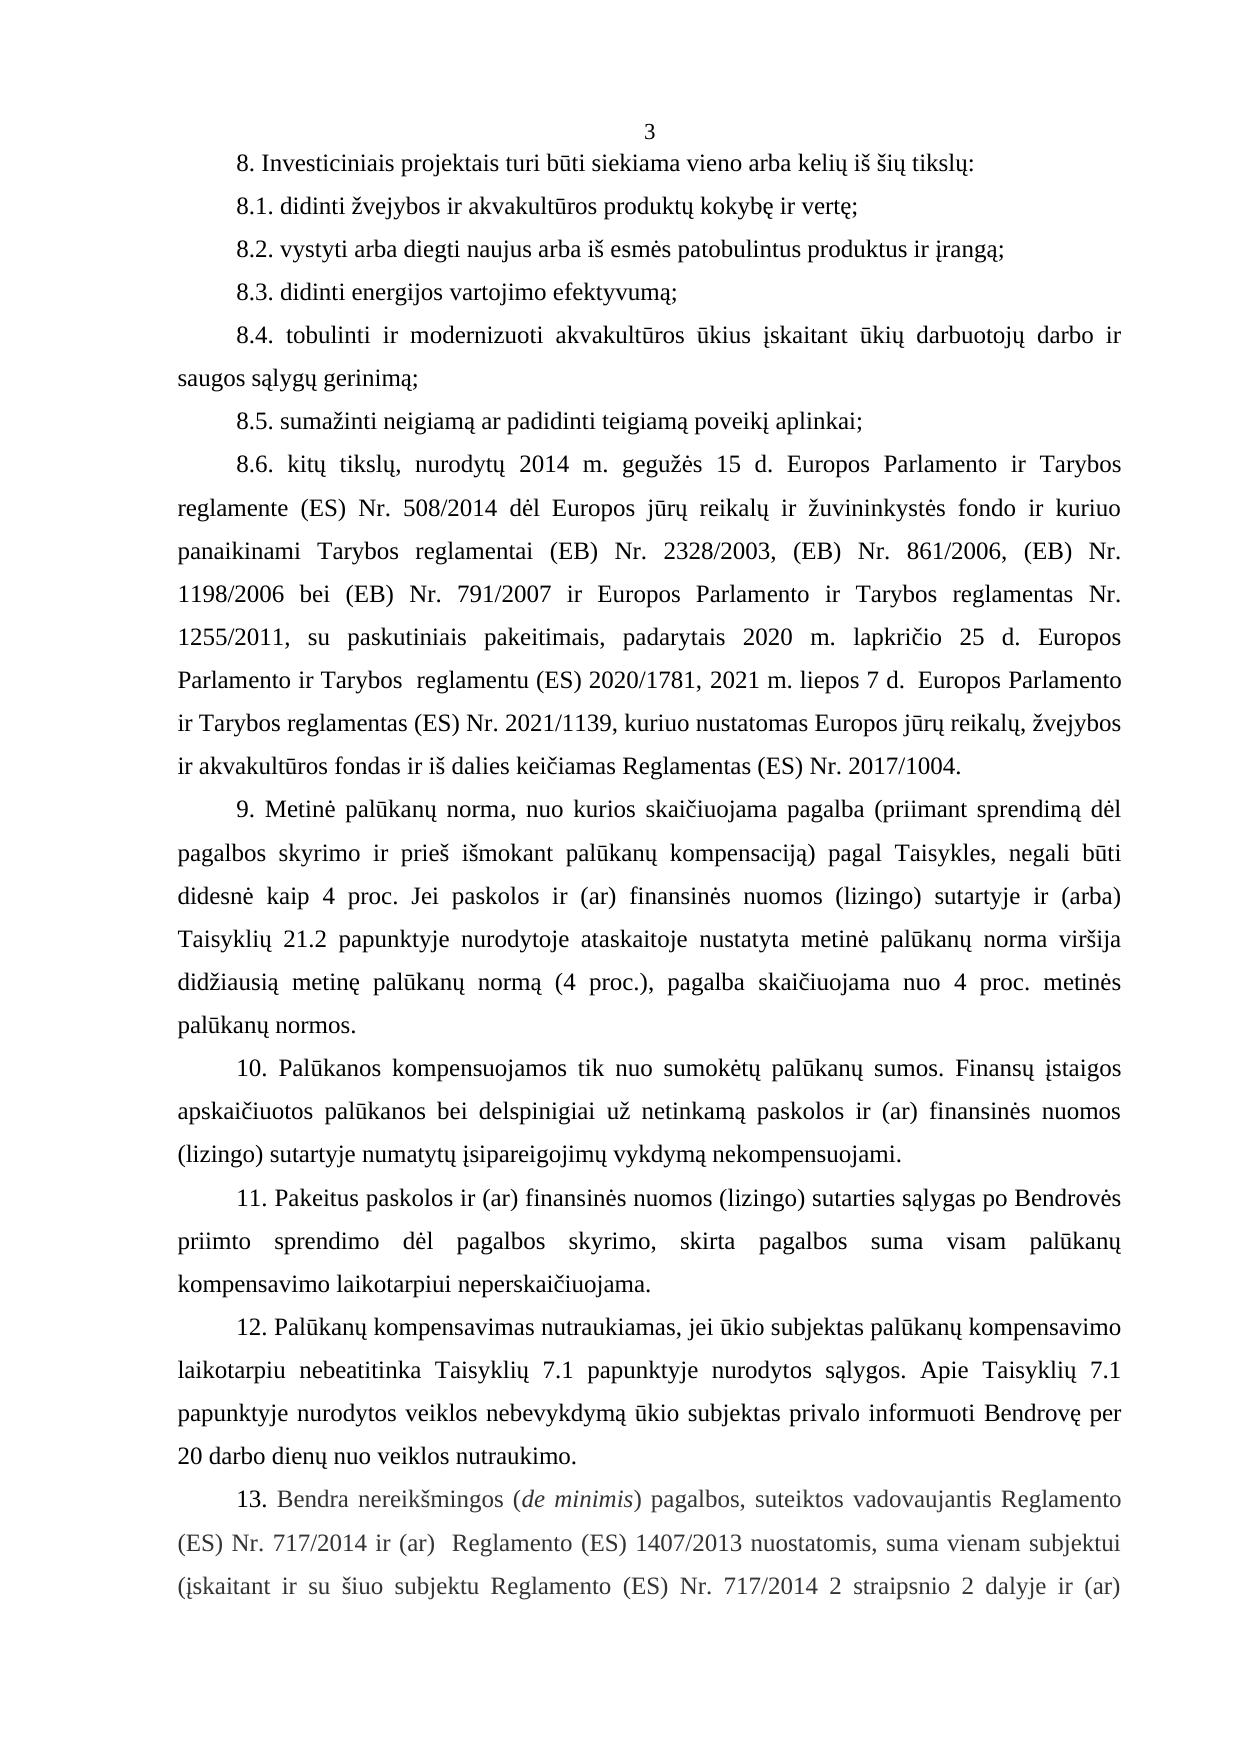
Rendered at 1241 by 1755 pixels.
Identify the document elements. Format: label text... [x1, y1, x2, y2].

text 9. Metinė palūkanų norma, nuo kurios skaičiuojama pagalba (priimant sprendimą dėl pagalbos skyrimo ir prieš išmokant palūkanų kompensaciją) pagal Taisykles, negali būti didesnė kaip 4 proc. Jei paskolos ir (ar) finansinės nuomos (lizingo) sutartyje ir (arba) Taisyklių 21.2 papunktyje nurodytoje ataskaitoje nustatyta metinė palūkanų norma viršija didžiausią metinę palūkanų normą (4 proc.), pagalba skaičiuojama nuo 4 proc. metinės palūkanų normos. [177, 794, 1122, 1039]
text 8.3. didinti energijos vartojimo efektyvumą; [177, 277, 1122, 306]
text 13. Bendra nereikšmingos (de minimis) pagalbos, suteiktos vadovaujantis Reglamento (ES) Nr. 717/2014 ir (ar) Reglamento (ES) 1407/2013 nuostatomis, suma vienam subjektui (įskaitant ir su šiuo subjektu Reglamento (ES) Nr. 717/2014 2 straipsnio 2 dalyje ir (ar) [177, 1484, 1122, 1599]
text 12. Palūkanų kompensavimas nutraukiamas, jei ūkio subjektas palūkanų kompensavimo laikotarpiu nebeatitinka Taisyklių 7.1 papunktyje nurodytos sąlygos. Apie Taisyklių 7.1 papunktyje nurodytos veiklos nebevykdymą ūkio subjektas privalo informuoti Bendrovę per 20 darbo dienų nuo veiklos nutraukimo. [177, 1312, 1122, 1470]
text 8.1. didinti žvejybos ir akvakultūros produktų kokybę ir vertę; [177, 191, 1122, 219]
text 8.2. vystyti arba diegti naujus arba iš esmės patobulintus produktus ir įrangą; [177, 234, 1122, 263]
text 11. Pakeitus paskolos ir (ar) finansinės nuomos (lizingo) sutarties sąlygas po Bendrovės priimto sprendimo dėl pagalbos skyrimo, skirta pagalbos suma visam palūkanų kompensavimo laikotarpiui neperskaičiuojama. [177, 1183, 1122, 1298]
text 8.4. tobulinti ir modernizuoti akvakultūros ūkius įskaitant ūkių darbuotojų darbo ir saugos sąlygų gerinimą; [177, 320, 1122, 392]
text 10. Palūkanos kompensuojamos tik nuo sumokėtų palūkanų sumos. Finansų įstaigos apskaičiuotos palūkanos bei delspinigiai už netinkamą paskolos ir (ar) finansinės nuomos (lizingo) sutartyje numatytų įsipareigojimų vykdymą nekompensuojami. [177, 1053, 1122, 1168]
text 8.5. sumažinti neigiamą ar padidinti teigiamą poveikį aplinkai; [177, 406, 1122, 435]
text 8.6. kitų tikslų, nurodytų 2014 m. gegužės 15 d. Europos Parlamento ir Tarybos reglamente (ES) Nr. 508/2014 dėl Europos jūrų reikalų ir žuvininkystės fondo ir kuriuo panaikinami Tarybos reglamentai (EB) Nr. 2328/2003, (EB) Nr. 861/2006, (EB) Nr. 1198/2006 bei (EB) Nr. 791/2007 ir Europos Parlamento ir Tarybos reglamentas Nr. 1255/2011, su paskutiniais pakeitimais, padarytais 2020 m. lapkričio 25 d. Europos Parlamento ir Tarybos reglamentu (ES) 2020/1781, 2021 m. liepos 7 d. Europos Parlamento ir Tarybos reglamentas (ES) Nr. 2021/1139, kuriuo nustatomas Europos jūrų reikalų, žvejybos ir akvakultūros fondas ir iš dalies keičiamas Reglamentas (ES) Nr. 2017/1004. [177, 449, 1122, 780]
text 8. Investiciniais projektais turi būti siekiama vieno arba kelių iš šių tikslų: [177, 148, 1122, 176]
